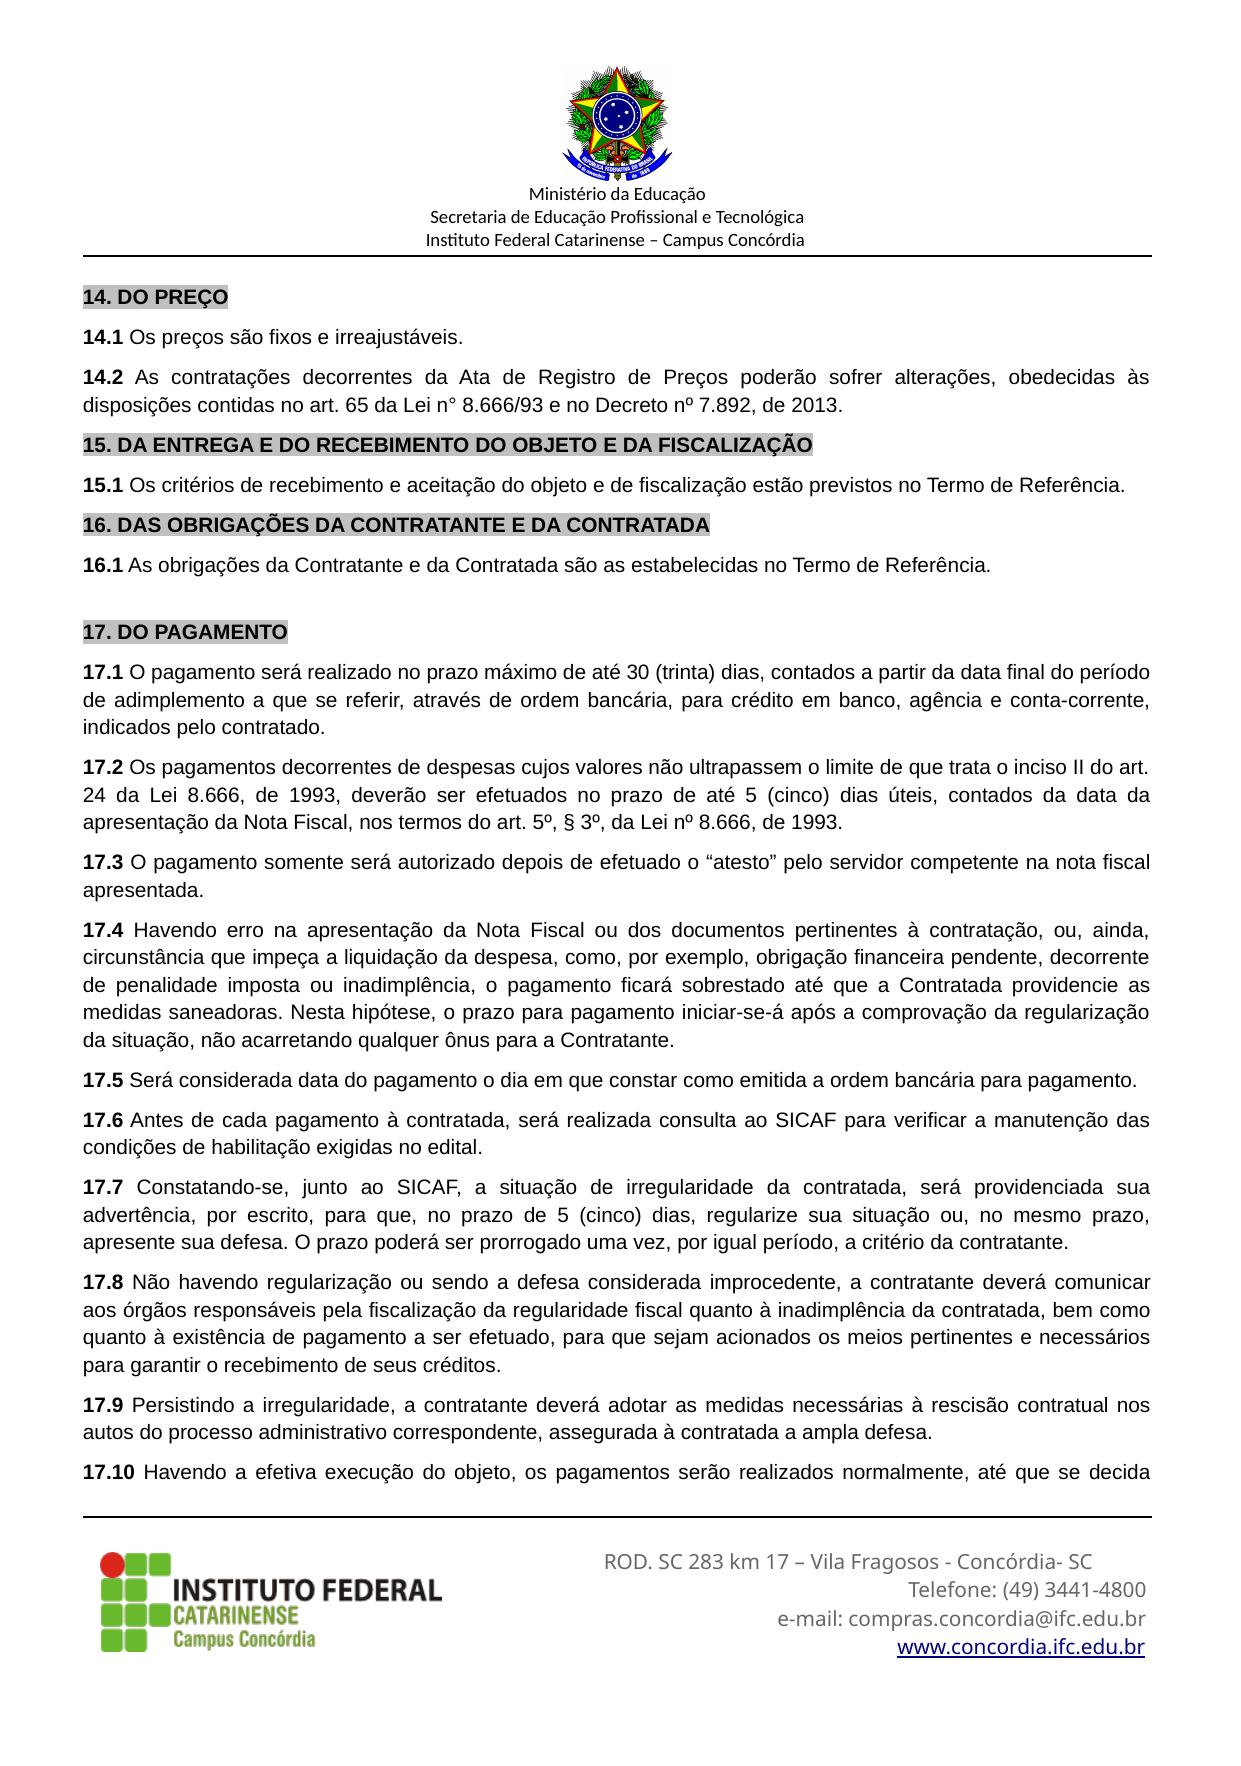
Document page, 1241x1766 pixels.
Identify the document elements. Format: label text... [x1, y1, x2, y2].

text 17.9 Persistindo a irregularidade, a contratante deverá adotar as medidas necessárias à rescisão contratual nos autos do processo administrativo correspondente, assegurada à contratada a ampla defesa. [83, 1392, 1152, 1444]
text 17.8 Não havendo regularização ou sendo a defesa considerada improcedente, a contratante deverá comunicar aos órgãos responsáveis pela fiscalização da regularidade fiscal quanto à inadimplência da contratada, bem como quanto à existência de pagamento a ser efetuado, para que sejam acionados os meios pertinentes e necessários para garantir o recebimento de seus créditos. [83, 1270, 1152, 1376]
text 17.4 Havendo erro na apresentação da Nota Fiscal ou dos documentos pertinentes à contratação, ou, ainda, circunstância que impeça a liquidação da despesa, como, por exemplo, obrigação financeira pendente, decorrente de penalidade imposta ou inadimplência, o pagamento ficará sobrestado até que a Contratada providencie as medidas saneadoras. Nesta hipótese, o prazo para pagamento iniciar-se-á após a comprovação da regularização da situação, não acarretando qualquer ônus para a Contratante. [83, 917, 1152, 1051]
text 15. DA ENTREGA E DO RECEBIMENTO DO OBJETO E DA FISCALIZAÇÃO [83, 432, 1160, 456]
text 16. DAS OBRIGAÇÕES DA CONTRATANTE E DA CONTRATADA [83, 512, 1160, 536]
text 17.5 Será considerada data do pagamento o dia em que constar como emitida a ordem bancária para pagamento. [83, 1067, 1152, 1091]
picture [100, 1552, 442, 1652]
text 15.1 Os critérios de recebimento e aceitação do objeto e de fiscalização estão previstos no Termo de Referência. [83, 472, 1152, 496]
text 17.2 Os pagamentos decorrentes de despesas cujos valores não ultrapassem o limite de que trata o inciso II do art. 24 da Lei 8.666, de 1993, deverão ser efetuados no prazo de até 5 (cinco) dias úteis, contados da data da apresentação da Nota Fiscal, nos termos do art. 5º, § 3º, da Lei nº 8.666, de 1993. [83, 755, 1152, 834]
text 14.2 As contratações decorrentes da Ata de Registro de Preços poderão sofrer alterações, obedecidas às disposições contidas no art. 65 da Lei n° 8.666/93 e no Decreto nº 7.892, de 2013. [83, 365, 1152, 416]
text 17.10 Havendo a efetiva execução do objeto, os pagamentos serão realizados normalmente, até que se decida [83, 1460, 1152, 1484]
text 17.7 Constatando-se, junto ao SICAF, a situação de irregularidade da contratada, será providenciada sua advertência, por escrito, para que, no prazo de 5 (cinco) dias, regularize sua situação ou, no mesmo prazo, apresente sua defesa. O prazo poderá ser prorrogado uma vez, por igual período, a critério da contratante. [83, 1175, 1152, 1254]
text 17.3 O pagamento somente será autorizado depois de efetuado o “atesto” pelo servidor competente na nota fiscal apresentada. [83, 850, 1152, 901]
text 17. DO PAGAMENTO [83, 620, 1160, 644]
text 17.6 Antes de cada pagamento à contratada, será realizada consulta ao SICAF para verificar a manutenção das condições de habilitação exigidas no edital. [83, 1107, 1152, 1159]
text 16.1 As obrigações da Contratante e da Contratada são as estabelecidas no Termo de Referência. [83, 552, 1152, 576]
text 14. DO PREÇO [83, 285, 1160, 309]
text 14.1 Os preços são fixos e irreajustáveis. [83, 325, 1152, 349]
text 17.1 O pagamento será realizado no prazo máximo de até 30 (trinta) dias, contados a partir da data final do período de adimplemento a que se referir, através de ordem bancária, para crédito em banco, agência e conta-corrente, indicados pelo contratado. [83, 660, 1152, 739]
